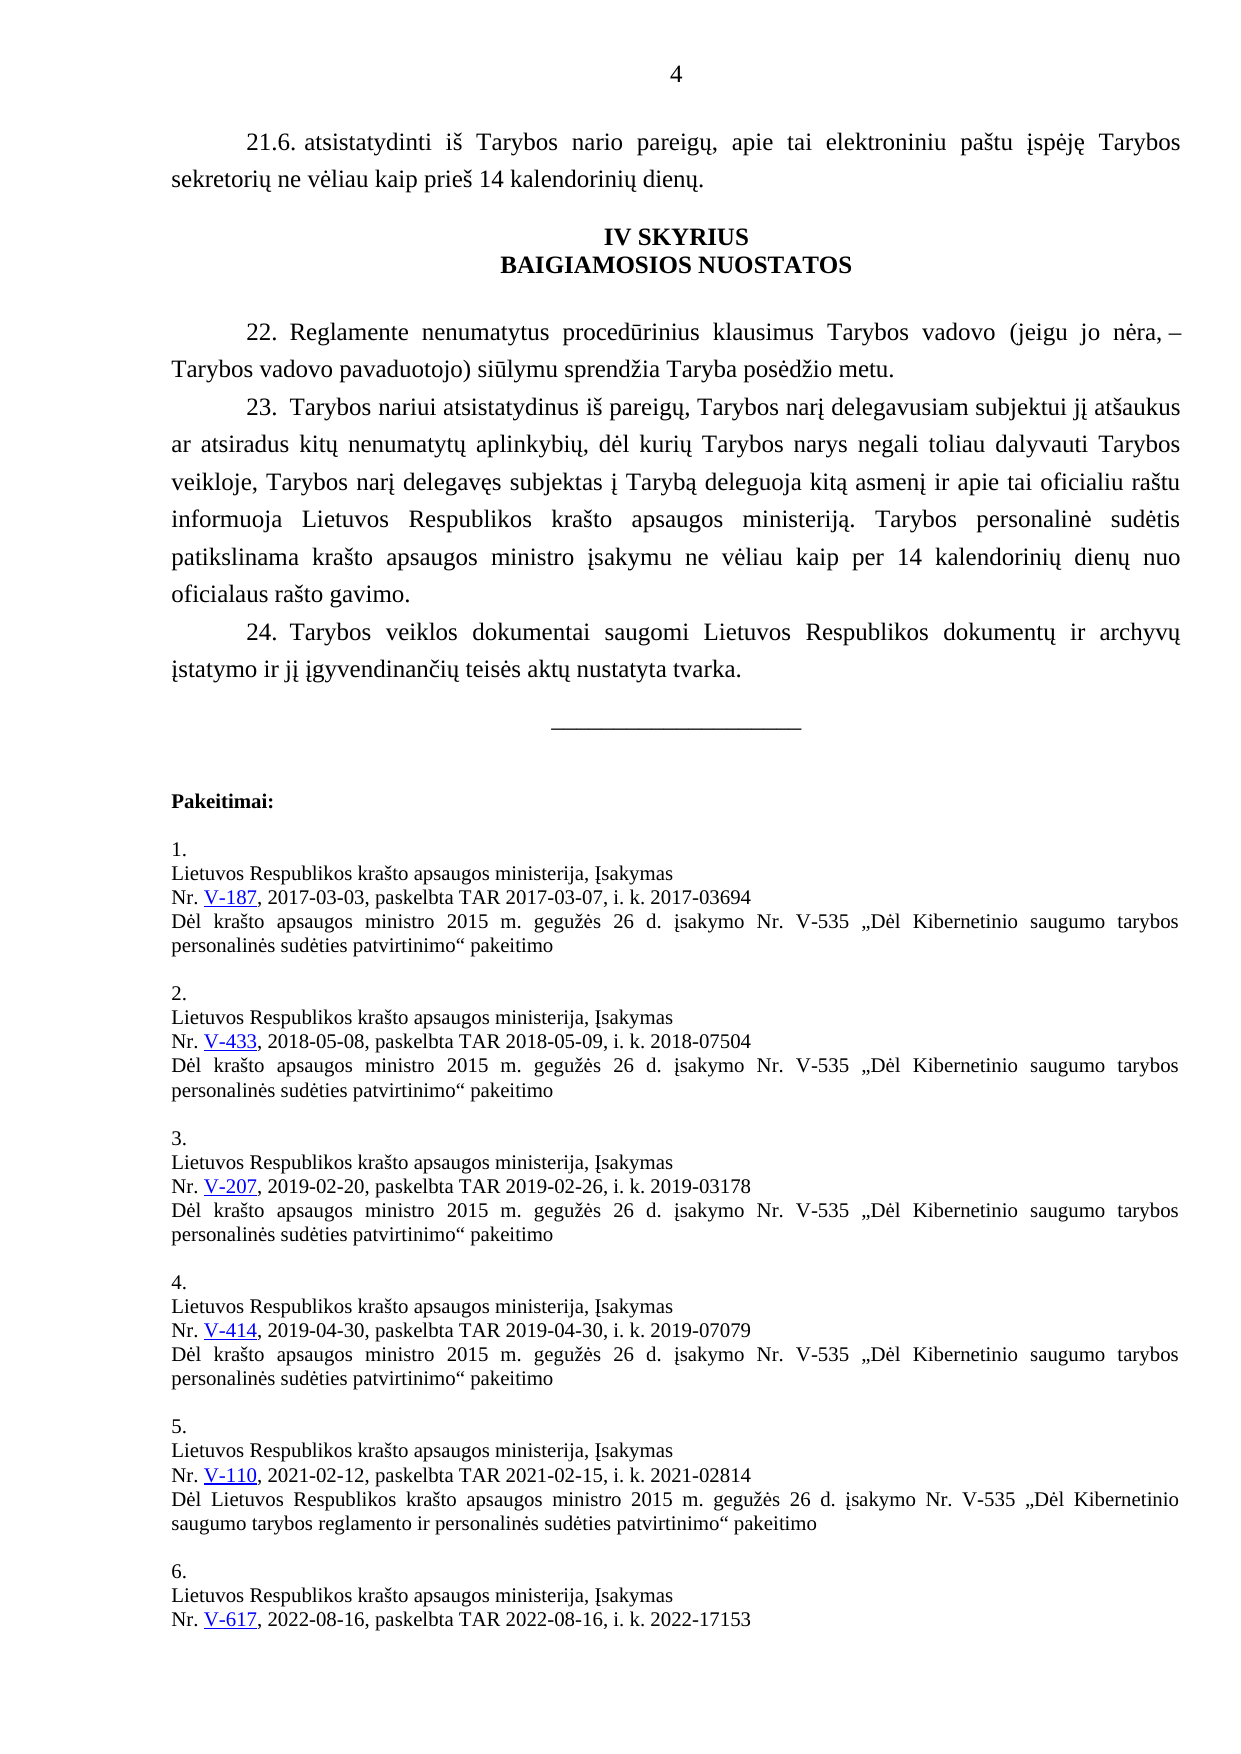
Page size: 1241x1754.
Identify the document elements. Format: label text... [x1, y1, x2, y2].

text Dėl krašto apsaugos ministro 2015 m. gegužės 26 d. įsakymo Nr. V-535 „Dėl Kibernetinio saugumo tarybos personalinės sudėties patvirtinimo“ pakeitimo [171, 1053, 1181, 1102]
text Pakeitimai: [171, 789, 1181, 813]
text Dėl krašto apsaugos ministro 2015 m. gegužės 26 d. įsakymo Nr. V-535 „Dėl Kibernetinio saugumo tarybos personalinės sudėties patvirtinimo“ pakeitimo [171, 1198, 1181, 1246]
text Lietuvos Respublikos krašto apsaugos ministerija, Įsakymas [171, 861, 1181, 885]
text 2. [171, 981, 1181, 1005]
text BAIGIAMOSIOS NUOSTATOS [171, 251, 1181, 279]
text 6. [171, 1559, 1181, 1583]
text Lietuvos Respublikos krašto apsaugos ministerija, Įsakymas [171, 1583, 1181, 1607]
text Dėl Lietuvos Respublikos krašto apsaugos ministro 2015 m. gegužės 26 d. įsakymo Nr. V-535 „Dėl Kibernetinio saugumo tarybos reglamento ir personalinės sudėties patvirtinimo“ pakeitimo [171, 1487, 1181, 1535]
text Dėl krašto apsaugos ministro 2015 m. gegužės 26 d. įsakymo Nr. V-535 „Dėl Kibernetinio saugumo tarybos personalinės sudėties patvirtinimo“ pakeitimo [171, 1342, 1181, 1390]
text 3. [171, 1126, 1181, 1150]
text Lietuvos Respublikos krašto apsaugos ministerija, Įsakymas [171, 1294, 1181, 1318]
text 22. Reglamente nenumatytus procedūrinius klausimus Tarybos vadovo (jeigu jo nėra, – Tarybos vadovo pavaduotojo) siūlymu sprendžia Taryba posėdžio metu. [171, 308, 1181, 383]
text Nr. V-414, 2019-04-30, paskelbta TAR 2019-04-30, i. k. 2019-07079 [171, 1318, 1181, 1342]
text Nr. V-617, 2022-08-16, paskelbta TAR 2022-08-16, i. k. 2022-17153 [171, 1607, 1181, 1631]
text Lietuvos Respublikos krašto apsaugos ministerija, Įsakymas [171, 1005, 1181, 1029]
text 21.6. atsistatydinti iš Tarybos nario pareigų, apie tai elektroniniu paštu įspėję Tarybos sekretorių ne vėliau kaip prieš 14 kalendorinių dienų. [171, 118, 1181, 193]
text 5. [171, 1414, 1181, 1438]
text Nr. V-110, 2021-02-12, paskelbta TAR 2021-02-15, i. k. 2021-02814 [171, 1462, 1181, 1487]
text Nr. V-187, 2017-03-03, paskelbta TAR 2017-03-07, i. k. 2017-03694 [171, 885, 1181, 909]
text 23. Tarybos nariui atsistatydinus iš pareigų, Tarybos narį delegavusiam subjektui jį atšaukus ar atsiradus kitų nenumatytų aplinkybių, dėl kurių Tarybos narys negali toliau dalyvauti Tarybos veikloje, Tarybos narį delegavęs subjektas į Tarybą deleguoja kitą asmenį ir apie tai oficialiu raštu informuoja Lietuvos Respublikos krašto apsaugos ministeriją. Tarybos personalinė sudėtis patikslinama krašto apsaugos ministro įsakymu ne vėliau kaip per 14 kalendorinių dienų nuo oficialaus rašto gavimo. [171, 383, 1181, 608]
text IV SKYRIUS [171, 222, 1181, 251]
text Nr. V-207, 2019-02-20, paskelbta TAR 2019-02-26, i. k. 2019-03178 [171, 1174, 1181, 1198]
text Lietuvos Respublikos krašto apsaugos ministerija, Įsakymas [171, 1150, 1181, 1174]
text 4. [171, 1270, 1181, 1294]
text Dėl krašto apsaugos ministro 2015 m. gegužės 26 d. įsakymo Nr. V-535 „Dėl Kibernetinio saugumo tarybos personalinės sudėties patvirtinimo“ pakeitimo [171, 909, 1181, 957]
text 24. Tarybos veiklos dokumentai saugomi Lietuvos Respublikos dokumentų ir archyvų įstatymo ir jį įgyvendinančių teisės aktų nustatyta tvarka. [171, 608, 1181, 683]
text Nr. V-433, 2018-05-08, paskelbta TAR 2018-05-09, i. k. 2018-07504 [171, 1029, 1181, 1053]
text –––––––––––––––––––– [171, 712, 1181, 741]
text 1. [171, 837, 1181, 861]
text Lietuvos Respublikos krašto apsaugos ministerija, Įsakymas [171, 1438, 1181, 1462]
